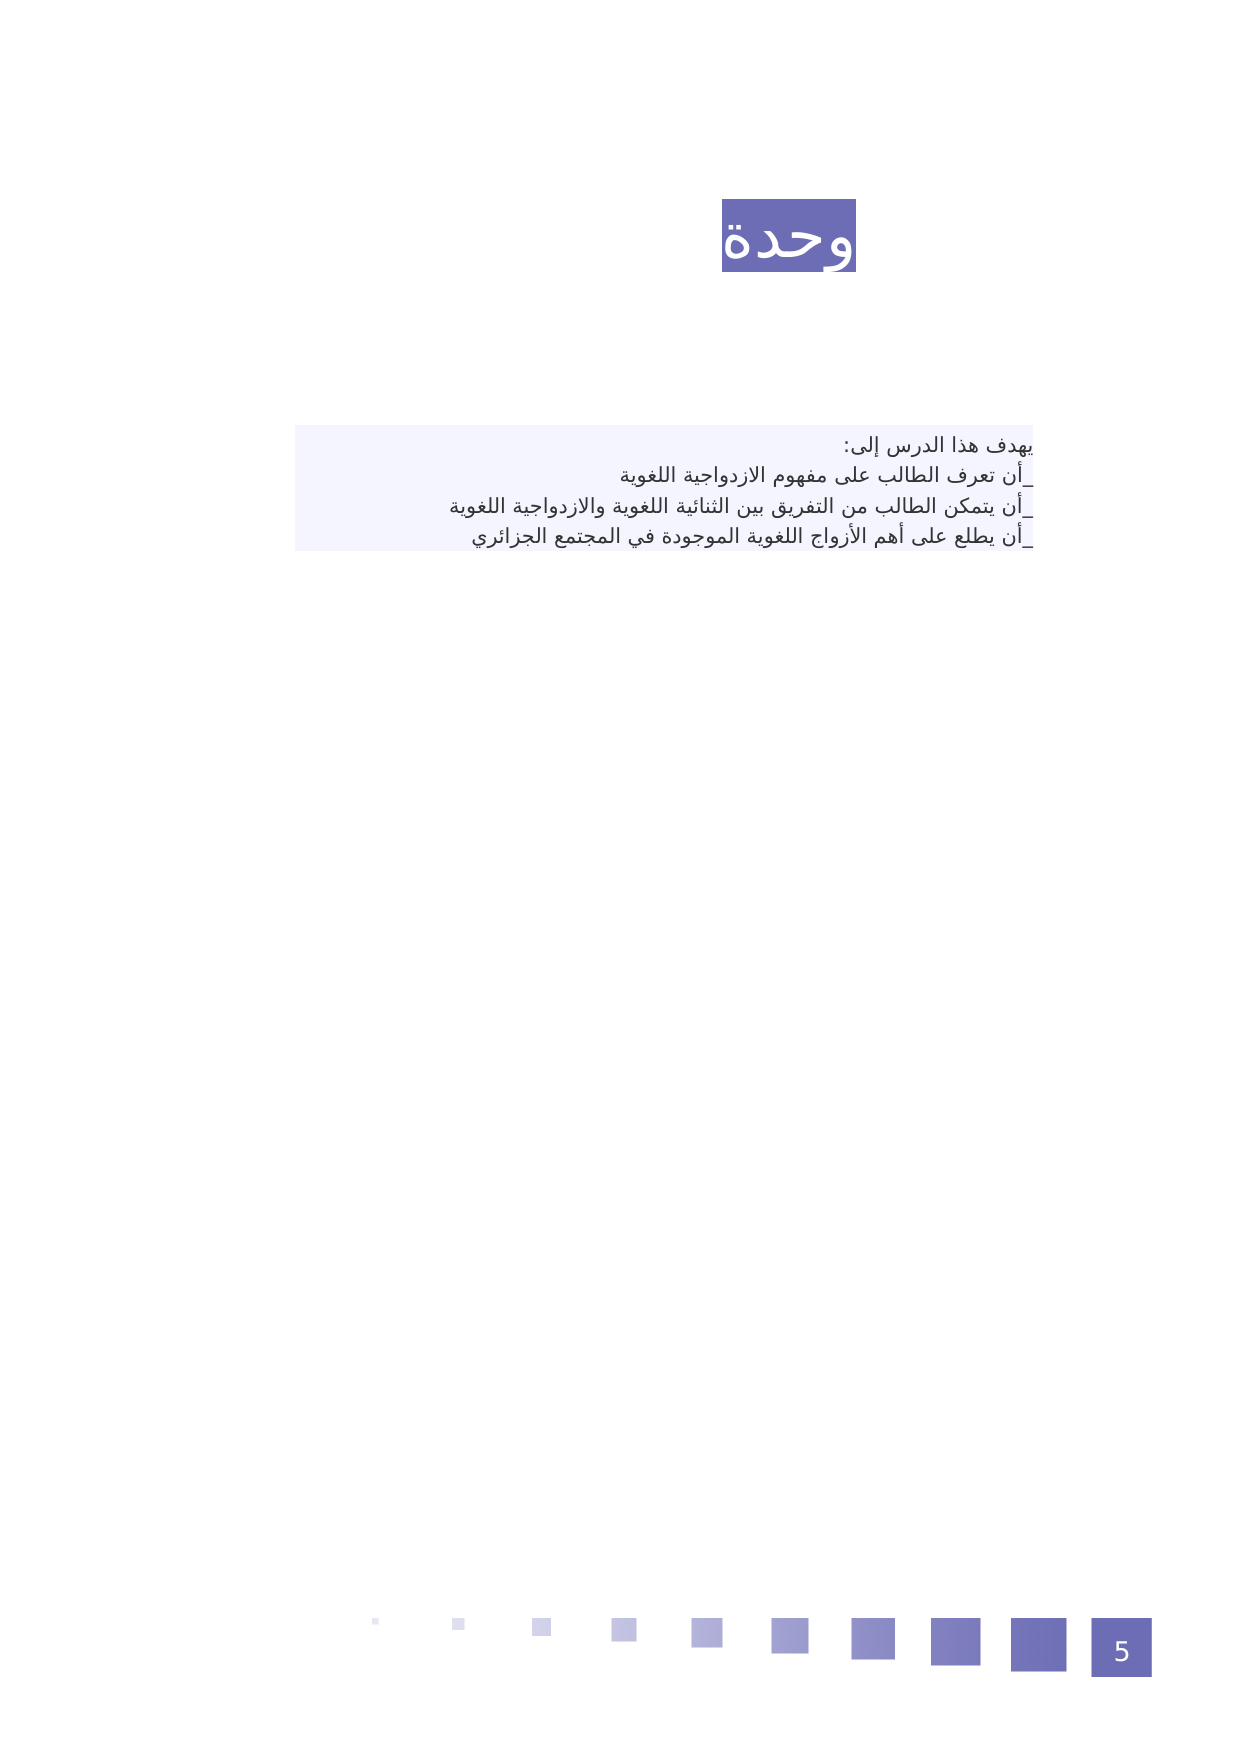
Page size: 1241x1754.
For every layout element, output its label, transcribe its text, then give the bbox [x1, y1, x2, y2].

text _أن تعرف الطالب على مفهوم الازدواجية اللغوية [295, 463, 1033, 488]
text يهدف هذا الدرس إلى: [295, 433, 1033, 458]
title وحدة [213, 199, 722, 272]
text _أن يتمكن الطالب من التفريق بين الثنائية اللغوية والازدواجية اللغوية [295, 494, 1033, 518]
text _أن يطلع على أهم الأزواج اللغوية الموجودة في المجتمع الجزائري [295, 524, 1033, 548]
picture [177, 1618, 1152, 1677]
